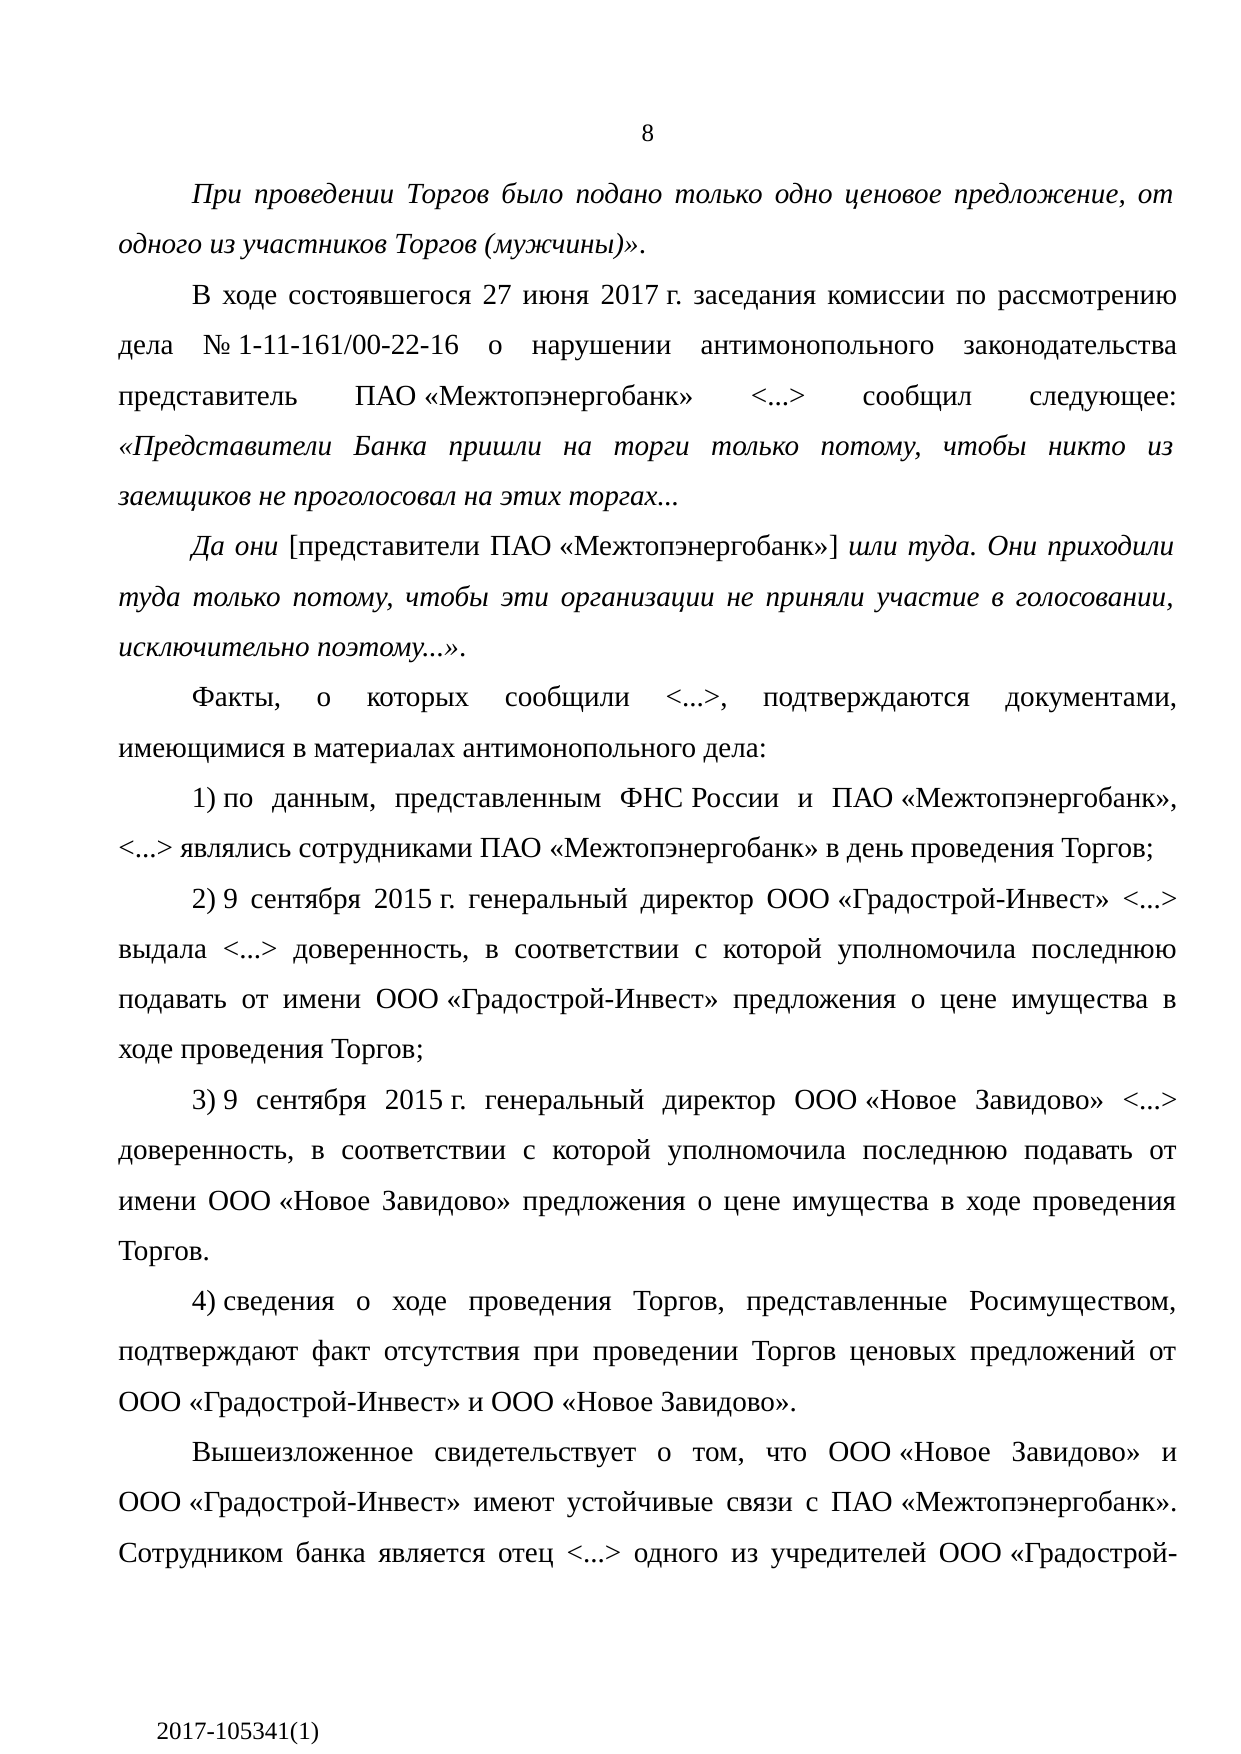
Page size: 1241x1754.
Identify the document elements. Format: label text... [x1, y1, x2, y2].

text Факты, о которых сообщили <...>, подтверждаются документами, имеющимися в материалах антимонопольного дела: [118, 679, 1177, 763]
text 3) 9 сентября 2015 г. генеральный директор ООО «Новое Завидово» <...> доверенность, в соответствии с которой уполномочила последнюю подавать от имени ООО «Новое Завидово» предложения о цене имущества в ходе проведения Торгов. [118, 1082, 1177, 1266]
text При проведении Торгов было подано только одно ценовое предложение, от одного из участников Торгов (мужчины)». [118, 176, 1177, 260]
text Вышеизложенное свидетельствует о том, что ООО «Новое Завидово» и ООО «Градострой-Инвест» имеют устойчивые связи с ПАО «Межтопэнергобанк». Сотрудником банка является отец <...> одного из учредителей ООО «Градострой- [118, 1434, 1177, 1568]
text В ходе состоявшегося 27 июня 2017 г. заседания комиссии по рассмотрению дела № 1-11-161/00-22-16 о нарушении антимонопольного законодательства представитель ПАО «Межтопэнергобанк» <...> сообщил следующее: «Представители Банка пришли на торги только потому, чтобы никто из заемщиков не проголосовал на этих торгах... [118, 277, 1177, 512]
text 2) 9 сентября 2015 г. генеральный директор ООО «Градострой-Инвест» <...> выдала <...> доверенность, в соответствии с которой уполномочила последнюю подавать от имени ООО «Градострой-Инвест» предложения о цене имущества в ходе проведения Торгов; [118, 881, 1177, 1065]
text Да они [представители ПАО «Межтопэнергобанк»] шли туда. Они приходили туда только потому, чтобы эти организации не приняли участие в голосовании, исключительно поэтому...». [118, 528, 1177, 663]
text 1) по данным, представленным ФНС России и ПАО «Межтопэнергобанк», <...> являлись сотрудниками ПАО «Межтопэнергобанк» в день проведения Торгов; [118, 780, 1177, 864]
text 4) сведения о ходе проведения Торгов, представленные Росимуществом, подтверждают факт отсутствия при проведении Торгов ценовых предложений от ООО «Градострой-Инвест» и ООО «Новое Завидово». [118, 1283, 1177, 1417]
